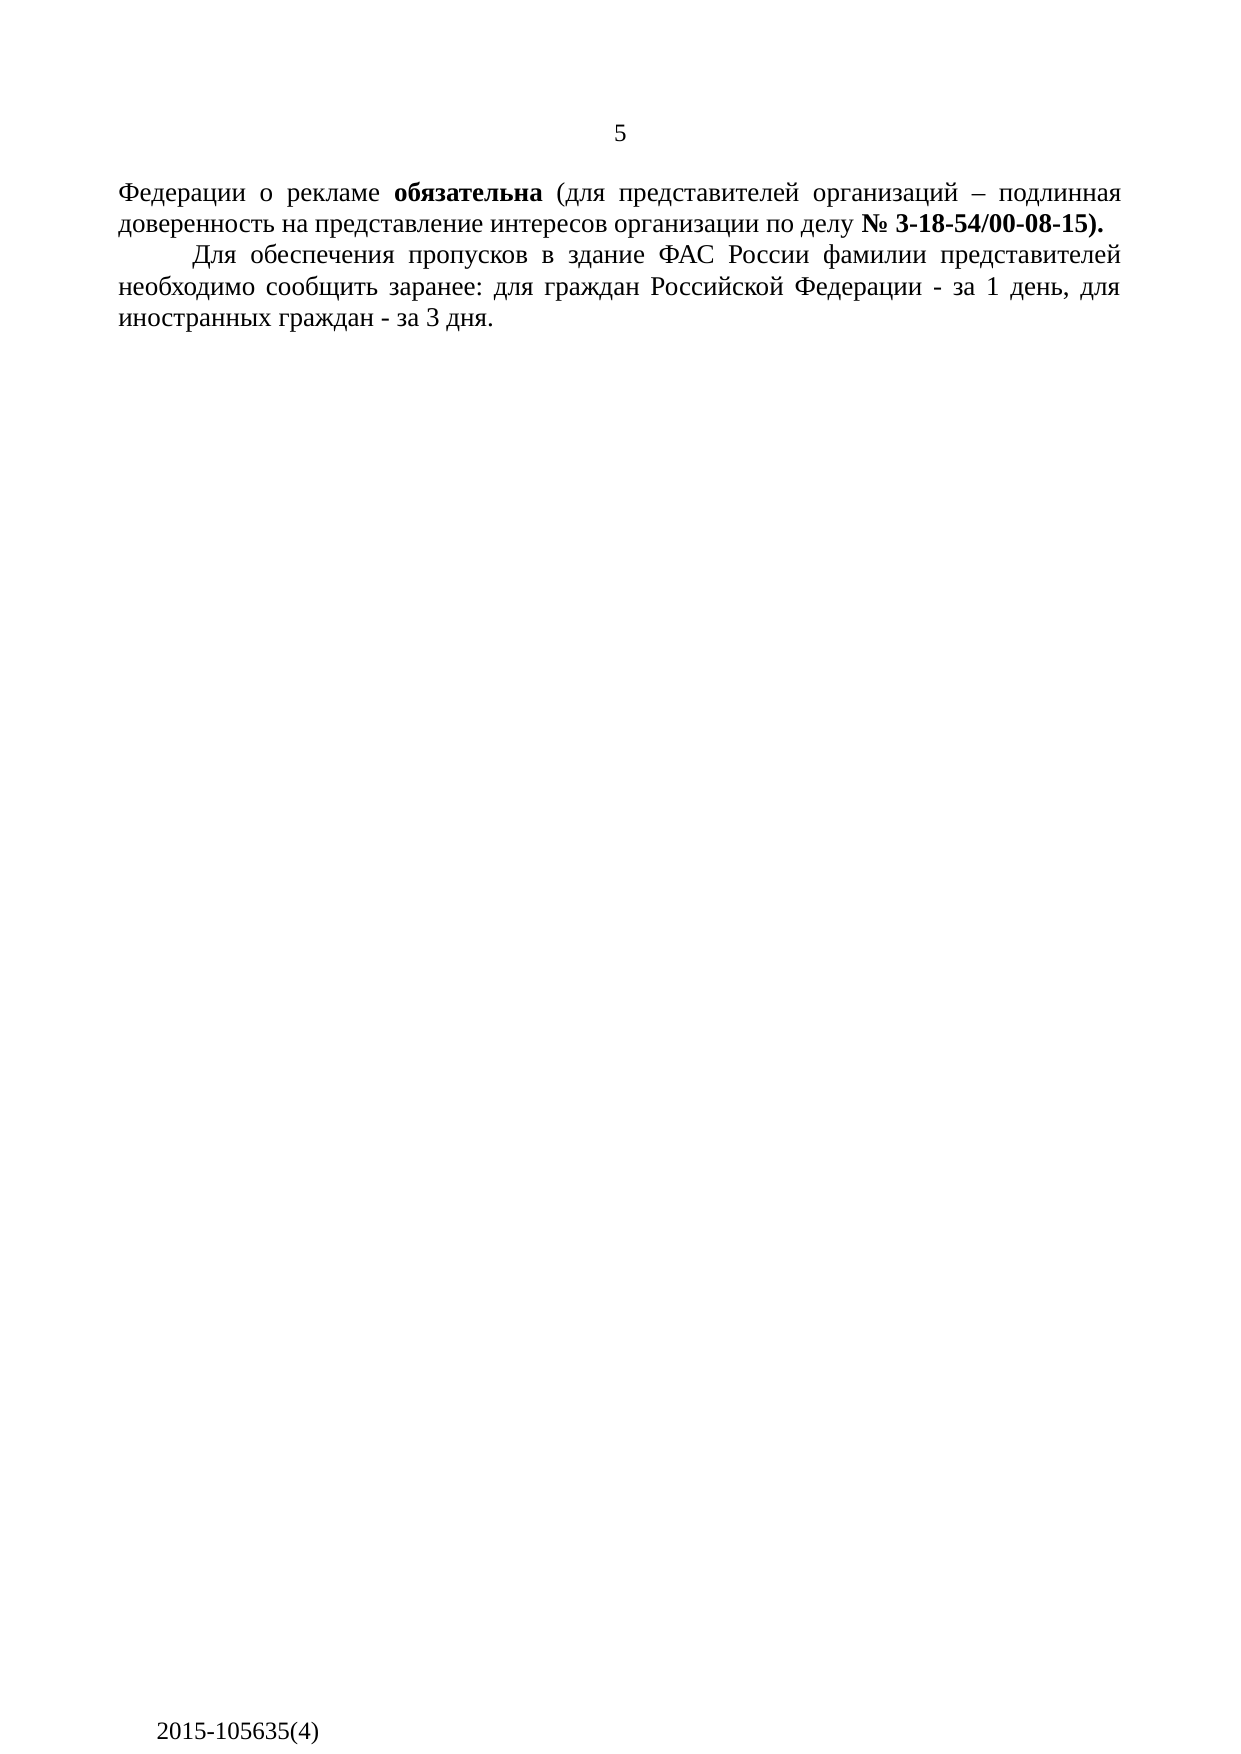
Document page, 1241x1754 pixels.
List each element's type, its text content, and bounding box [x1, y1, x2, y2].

text Федерации о рекламе обязательна (для представителей организаций – подлинная доверенность на представление интересов организации по делу № 3-18-54/00-08-15). [118, 176, 1122, 239]
text Для обеспечения пропусков в здание ФАС России фамилии представителей необходимо сообщить заранее: для граждан Российской Федерации - за 1 день, для иностранных граждан - за 3 дня. [118, 239, 1122, 332]
